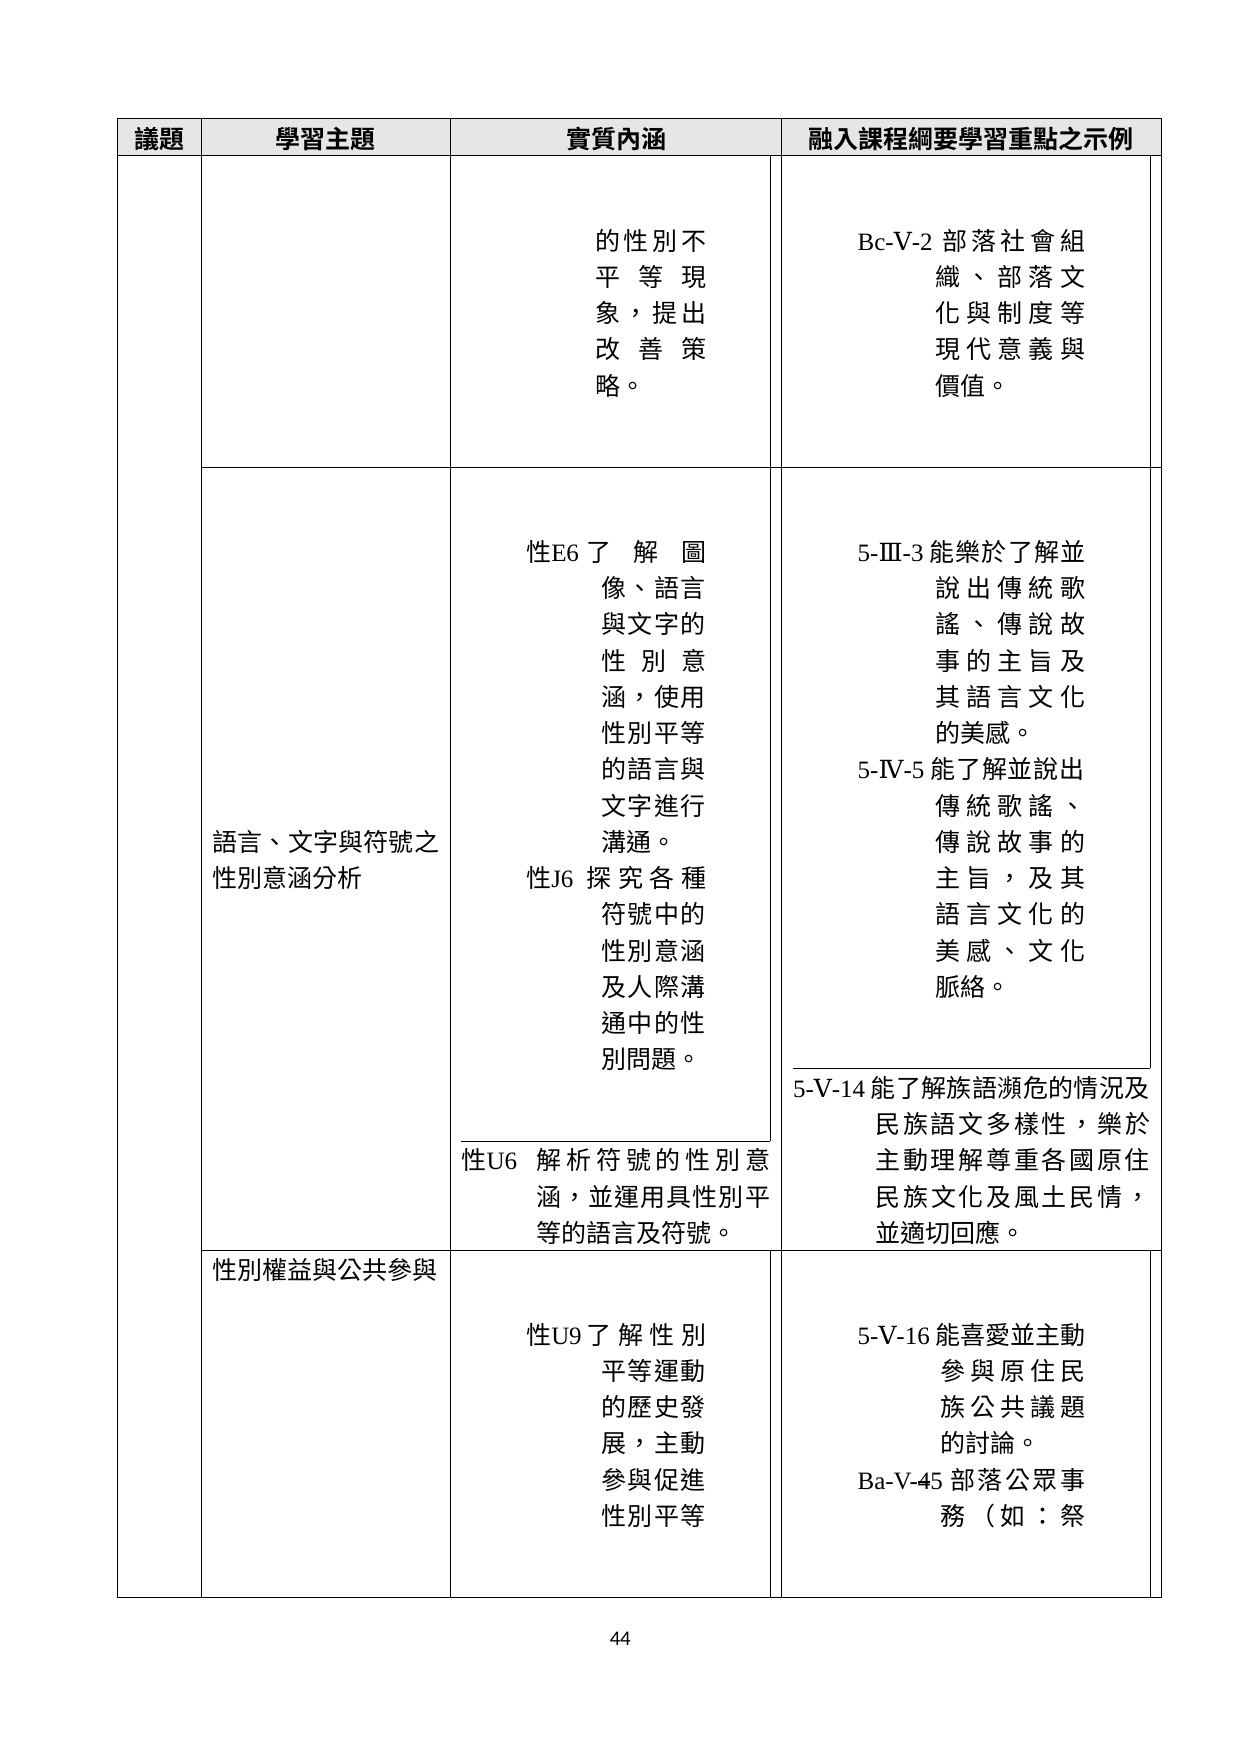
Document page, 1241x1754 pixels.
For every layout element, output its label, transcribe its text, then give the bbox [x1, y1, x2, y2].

table_cell [118, 156, 201, 1597]
table_cell [202, 156, 450, 467]
table_header 實質內涵 [451, 119, 781, 155]
table_cell [771, 156, 781, 467]
table_header 議題 [118, 119, 201, 155]
table_cell 5-Ⅲ-3能樂於了解並說出傳統歌謠、傳說故事的主旨及其語言文化的美感。 5-Ⅳ-5能了解並說出傳統歌謠、傳說故事的主旨，及其語言文化的美感、文化脈絡。 5-Ⅴ-14能了解族語瀕危的情況及民族語文多樣性，樂於主動理解尊重各國原住民族文化及風土民情，並適切回應。 [782, 468, 1161, 1249]
table_cell 了解圖像、語言與文字的性別意涵，使用性別平等的語言與文字進行溝通。 探究各種符號中的性別意涵及人際溝通中的性別問題。 解析符號的性別意涵，並運用具性別平等的語言及符號。 [451, 468, 781, 1249]
table_cell 5-Ⅴ-16能喜愛並主動參與原住民族公共議題的討論。 Ba-V-45部落公眾事務（如：祭 [782, 1251, 1150, 1597]
table_cell [771, 1251, 781, 1597]
table_cell 了解性別平等運動的歷史發展，主動參與促進性別平等 [451, 1251, 770, 1597]
table_cell Bc-Ⅴ-2部落社會組織、部落文化與制度等現代意義與價值。 [782, 156, 1150, 467]
table_header 學習主題 [202, 119, 450, 155]
table_cell 性別權益與公共參與 [202, 1251, 450, 1597]
table_header 融入課程綱要學習重點之示例 [782, 119, 1161, 155]
table_cell [1151, 156, 1161, 467]
table_cell 語言、文字與符號之性別意涵分析 [202, 468, 450, 1249]
table_cell 的性別不平等現象，提出改善策略。 [451, 156, 770, 467]
table_cell [1151, 1251, 1161, 1597]
